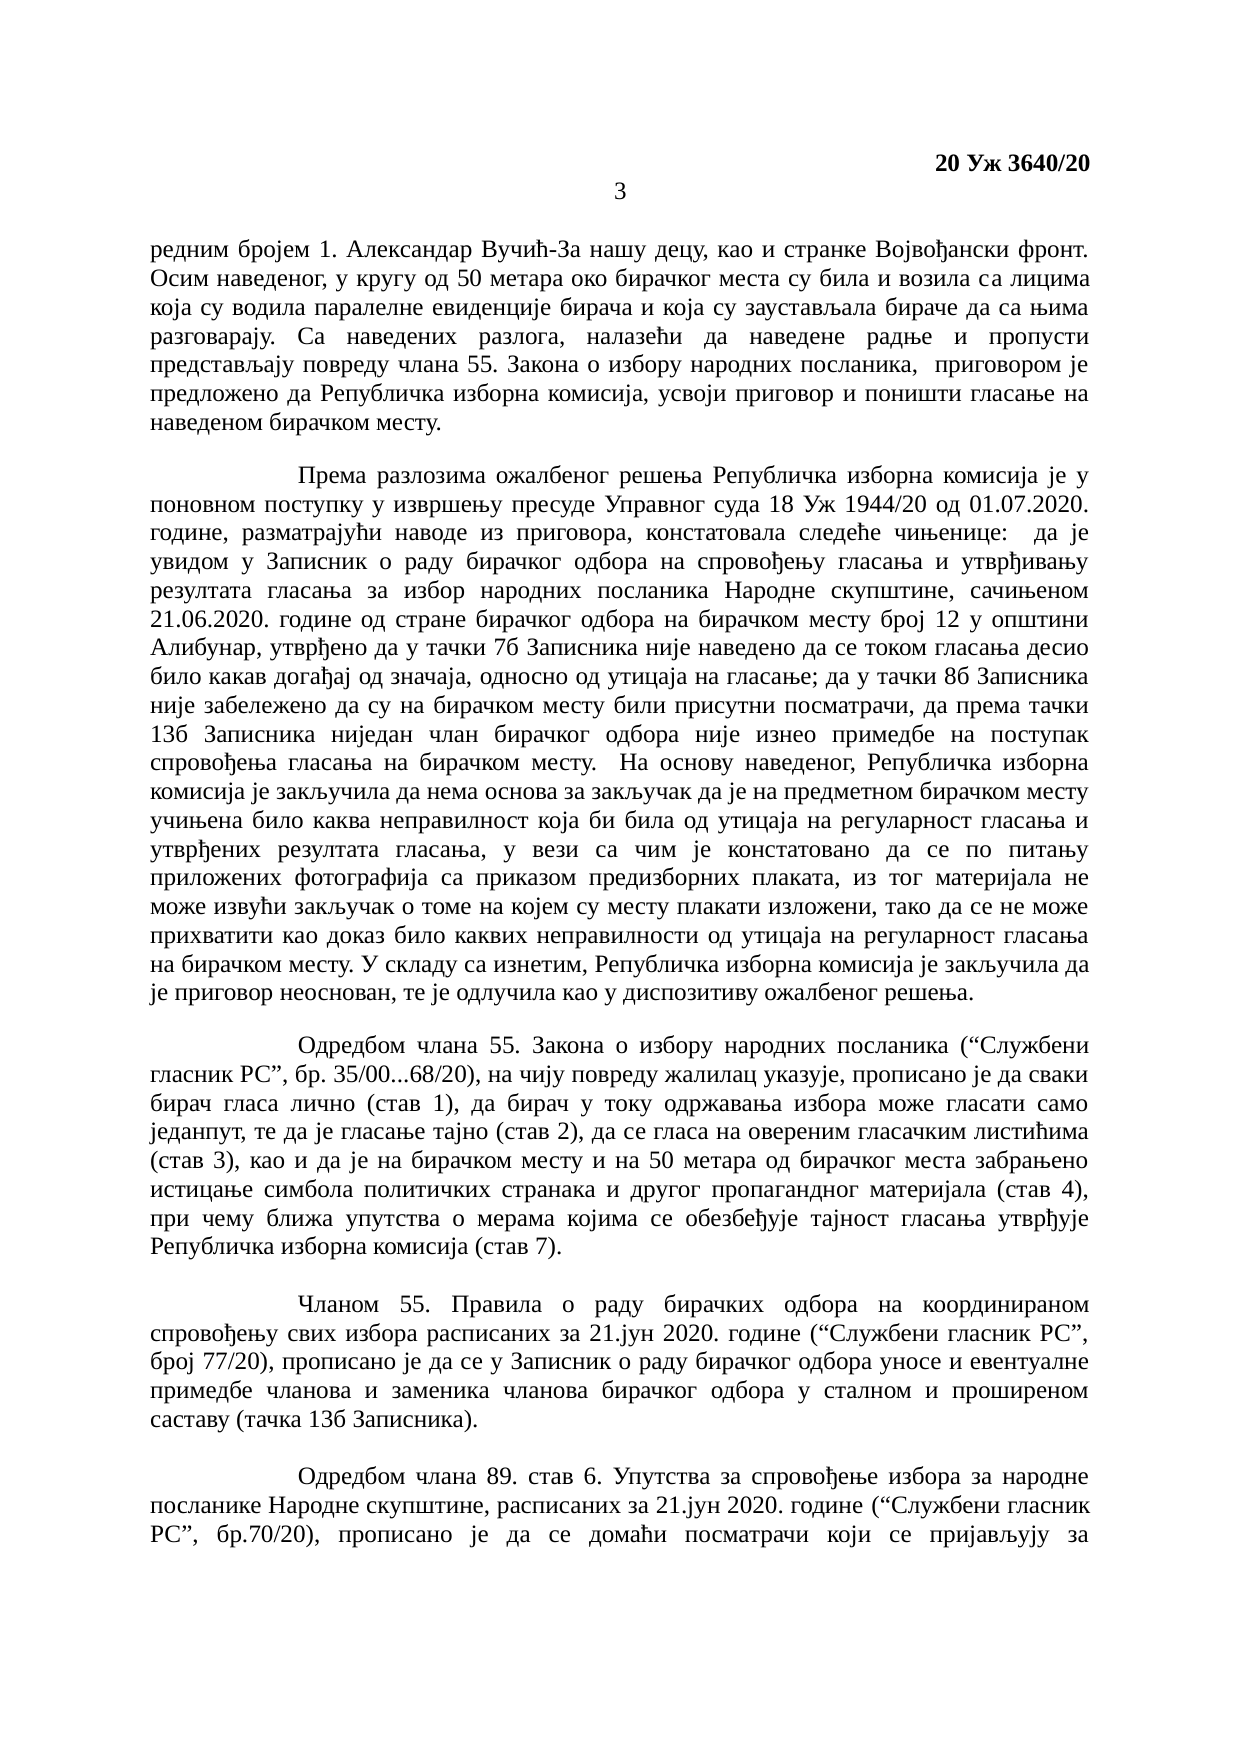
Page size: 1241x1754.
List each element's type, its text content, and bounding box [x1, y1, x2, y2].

text Одредбом члана 89. став 6. Упутства за спровођење избора за народне посланике Народне скупштине, расписаних за 21.јун 2020. године (“Службени гласник РС”, бр.70/20), прописано је да се домаћи посматрачи који се пријављују за [150, 1461, 1090, 1548]
text Према разлозима ожалбеног решења Републичка изборна комисија је у поновном поступку у извршењу пресуде Управног суда 18 Уж 1944/20 од 01.07.2020. године, разматрајући наводе из приговора, констатовала следеће чињенице: да је увидом у Записник о раду бирачког одбора на спровођењу гласања и утврђивању резултата гласања за избор народних посланика Народне скупштине, сачињеном 21.06.2020. године од стране бирачког одбора на бирачком месту број 12 у општини Алибунар, утврђено да у тачки 7б Записника није наведено да се током гласања десио било какав догађај од значаја, односно од утицаја на гласање; да у тачки 8б Записника није забележено да су на бирачком месту били присутни посматрачи, да према тачки 13б Записника ниједан члан бирачког одбора није изнео примедбе на поступак спровођења гласања на бирачком месту. На основу наведеног, Републичка изборна комисија је закључила да нема основа за закључак да је на предметном бирачком месту учињена било каква неправилност која би била од утицаја на регуларност гласања и утврђених резултата гласања, у вези са чим је констатовано да се по питању приложених фотографија са приказом предизборних плаката, из тог материјала не може извући закључак о томе на којем су месту плакати изложени, тако да се не може прихватити као доказ било каквих неправилности од утицаја на регуларност гласања на бирачком месту. У складу са изнетим, Републичка изборна комисија је закључила да је приговор неоснован, те је одлучила као у диспозитиву ожалбеног решења. [150, 460, 1090, 1006]
text Одредбом члана 55. Закона о избору народних посланика (“Службени гласник РС”, бр. 35/00...68/20), на чију повреду жалилац указује, прописано је да сваки бирач гласа лично (став 1), да бирач у току одржавања избора може гласати само једанпут, те да је гласање тајно (став 2), да се гласа на овереним гласачким листићима (став 3), као и да је на бирачком месту и на 50 метара од бирачког места забрањено истицање симбола политичких странака и другог пропагандног материјала (став 4), при чему ближа упутства о мерама којима се обезбеђује тајност гласања утврђује Републичка изборна комисија (став 7). [150, 1030, 1090, 1260]
text Чланом 55. Правила о раду бирачких одбора на координираном спровођењу свих избора расписаних за 21.јун 2020. године (“Службени гласник РС”, број 77/20), прописано је да се у Записник о раду бирачког одбора уносе и евентуалне примедбе чланова и заменика чланова бирачког одбора у сталном и проширеном саставу (тачка 13б Записника). [150, 1289, 1090, 1433]
text редним бројем 1. Александар Вучић-За нашу децу, као и странке Војвођански фронт. Осим наведеног, у кругу од 50 метара око бирачког места су била и возила са лицима која су водила паралелне евиденције бирача и која су заустављала бираче да са њима разговарају. Са наведених разлога, налазећи да наведене радње и пропусти представљају повреду члана 55. Закона о избору народних посланика, приговором је предложено да Републичка изборна комисија, усвоји приговор и поништи гласање на наведеном бирачком месту. [150, 234, 1090, 436]
